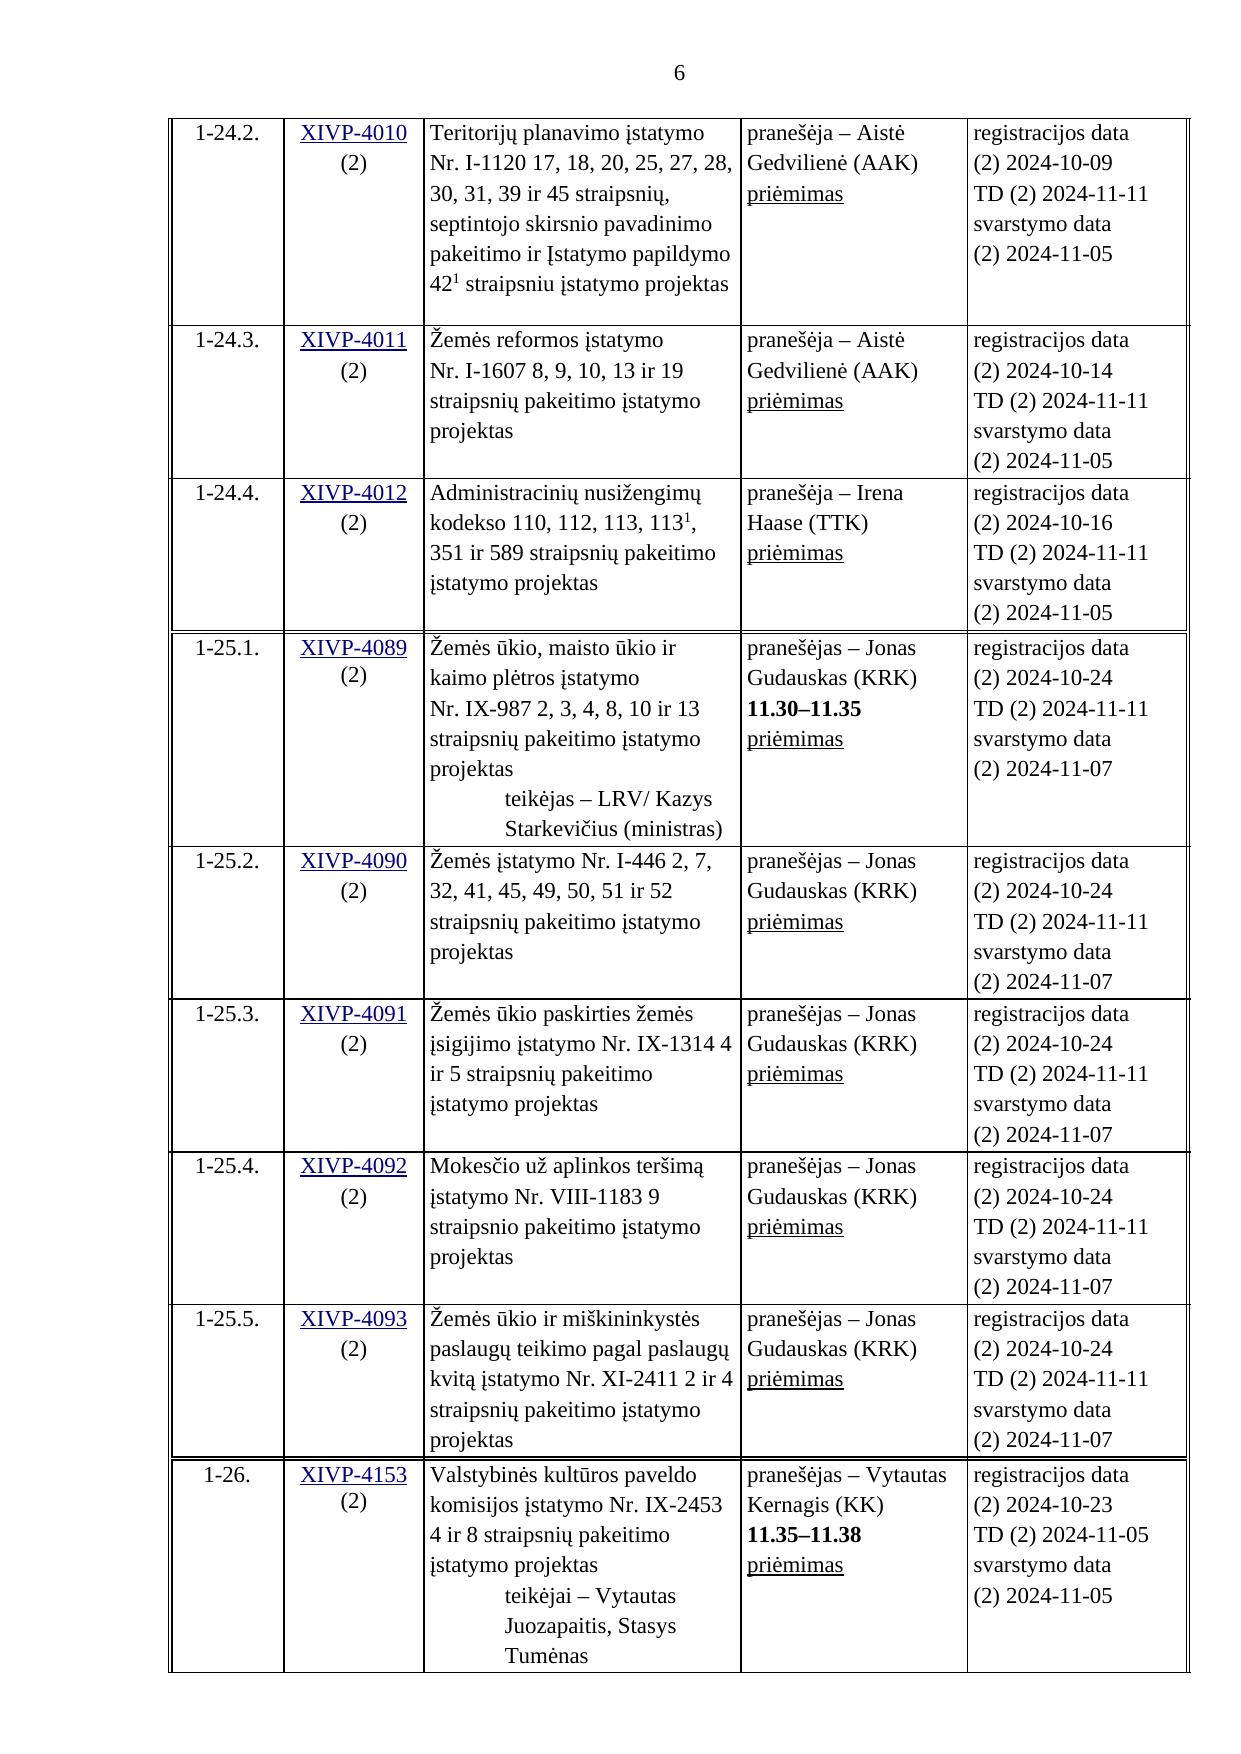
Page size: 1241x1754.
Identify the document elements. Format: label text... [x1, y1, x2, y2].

table_cell 1-24.4. [173, 479, 283, 629]
table_cell registracijos data (2) 2024-10-09 TD (2) 2024-11-11 svarstymo data (2) 2024-11-05 [968, 119, 1186, 325]
table_cell [1190, 478, 1240, 629]
table_cell Žemės įstatymo Nr. I-446 2, 7, 32, 41, 45, 49, 50, 51 ir 52 straipsnių pakeitimo įstatymo projektas [425, 847, 740, 998]
table_cell Teritorijų planavimo įstatymo Nr. I-1120 17, 18, 20, 25, 27, 28, 30, 31, 39 ir 45 straipsnių, septintojo skirsnio pavadinimo pakeitimo ir Įstatymo papildymo 421 straipsniu įstatymo projektas [425, 119, 740, 325]
table_cell XIVP-4011 (2) [285, 326, 423, 477]
table_cell Mokesčio už aplinkos teršimą įstatymo Nr. VIII-1183 9 straipsnio pakeitimo įstatymo projektas [425, 1153, 740, 1303]
table_cell pranešėja – Irena Haase (TTK) priėmimas [742, 479, 967, 629]
table_cell 1-25.3. [173, 1000, 283, 1151]
table_cell Administracinių nusižengimų kodekso 110, 112, 113, 1131, 351 ir 589 straipsnių pakeitimo įstatymo projektas [425, 479, 740, 629]
table_cell pranešėjas – Jonas Gudauskas (KRK) priėmimas [742, 847, 967, 998]
table_cell Žemės ūkio ir miškininkystės paslaugų teikimo pagal paslaugų kvitą įstatymo Nr. XI-2411 2 ir 4 straipsnių pakeitimo įstatymo projektas [425, 1305, 740, 1456]
table_cell XIVP-4090 (2) [285, 847, 423, 998]
table_cell pranešėja – Aistė Gedvilienė (AAK) priėmimas [742, 326, 967, 477]
table_cell 1-25.4. [173, 1153, 283, 1303]
table_cell XIVP-4093 (2) [285, 1305, 423, 1456]
table_cell pranešėjas – Vytautas Kernagis (KK) 11.35–11.38 priėmimas [742, 1461, 967, 1672]
table_cell registracijos data (2) 2024-10-16 TD (2) 2024-11-11 svarstymo data (2) 2024-11-05 [968, 479, 1186, 629]
table_cell pranešėjas – Jonas Gudauskas (KRK) priėmimas [742, 1153, 967, 1303]
table_cell pranešėjas – Jonas Gudauskas (KRK) 11.30–11.35 priėmimas [742, 634, 967, 846]
table_cell [1190, 998, 1240, 1151]
table_cell XIVP-4012 (2) [285, 479, 423, 629]
table_cell [1190, 846, 1240, 998]
table_cell Žemės ūkio, maisto ūkio ir kaimo plėtros įstatymo Nr. IX-987 2, 3, 4, 8, 10 ir 13 straipsnių pakeitimo įstatymo projektas teikėjas – LRV/ Kazys Starkevičius (ministras) [425, 634, 740, 846]
table_cell 1-26. [173, 1461, 283, 1672]
table_cell registracijos data (2) 2024-10-23 TD (2) 2024-11-05 svarstymo data (2) 2024-11-05 [968, 1461, 1186, 1672]
table_cell registracijos data (2) 2024-10-24 TD (2) 2024-11-11 svarstymo data (2) 2024-11-07 [968, 634, 1186, 846]
table_cell [1190, 118, 1240, 325]
table_cell registracijos data (2) 2024-10-24 TD (2) 2024-11-11 svarstymo data (2) 2024-11-07 [968, 847, 1186, 998]
table_cell Žemės ūkio paskirties žemės įsigijimo įstatymo Nr. IX-1314 4 ir 5 straipsnių pakeitimo įstatymo projektas [425, 1000, 740, 1151]
table_cell [1190, 325, 1240, 477]
table_cell registracijos data (2) 2024-10-24 TD (2) 2024-11-11 svarstymo data (2) 2024-11-07 [968, 1000, 1186, 1151]
table_cell registracijos data (2) 2024-10-24 TD (2) 2024-11-11 svarstymo data (2) 2024-11-07 [968, 1305, 1186, 1456]
table_cell XIVP-4092 (2) [285, 1153, 423, 1303]
table_cell registracijos data (2) 2024-10-14 TD (2) 2024-11-11 svarstymo data (2) 2024-11-05 [968, 326, 1186, 477]
table_cell 1-25.5. [173, 1305, 283, 1456]
table_cell 1-25.2. [173, 847, 283, 998]
table_cell pranešėjas – Jonas Gudauskas (KRK) priėmimas [742, 1000, 967, 1151]
table_cell XIVP-4010 (2) [285, 119, 423, 325]
table_cell pranešėja – Aistė Gedvilienė (AAK) priėmimas [742, 119, 967, 325]
table_cell [1190, 630, 1240, 846]
table_cell Žemės reformos įstatymo Nr. I-1607 8, 9, 10, 13 ir 19 straipsnių pakeitimo įstatymo projektas [425, 326, 740, 477]
table_cell XIVP-4091 (2) [285, 1000, 423, 1151]
table_cell 1-24.3. [173, 326, 283, 477]
table_cell Valstybinės kultūros paveldo komisijos įstatymo Nr. IX-2453 4 ir 8 straipsnių pakeitimo įstatymo projektas teikėjai – Vytautas Juozapaitis, Stasys Tumėnas [425, 1461, 740, 1672]
table_cell 1-25.1. [173, 634, 283, 846]
table_cell XIVP-4153 (2) [285, 1461, 423, 1672]
table_cell pranešėjas – Jonas Gudauskas (KRK) priėmimas [742, 1305, 967, 1456]
table_cell 1-24.2. [173, 119, 283, 325]
table_cell [1190, 1151, 1240, 1303]
table_cell [1190, 1304, 1240, 1456]
table_cell XIVP-4089 (2) [285, 634, 423, 846]
table_cell registracijos data (2) 2024-10-24 TD (2) 2024-11-11 svarstymo data (2) 2024-11-07 [968, 1153, 1186, 1303]
table_cell [1190, 1456, 1240, 1672]
